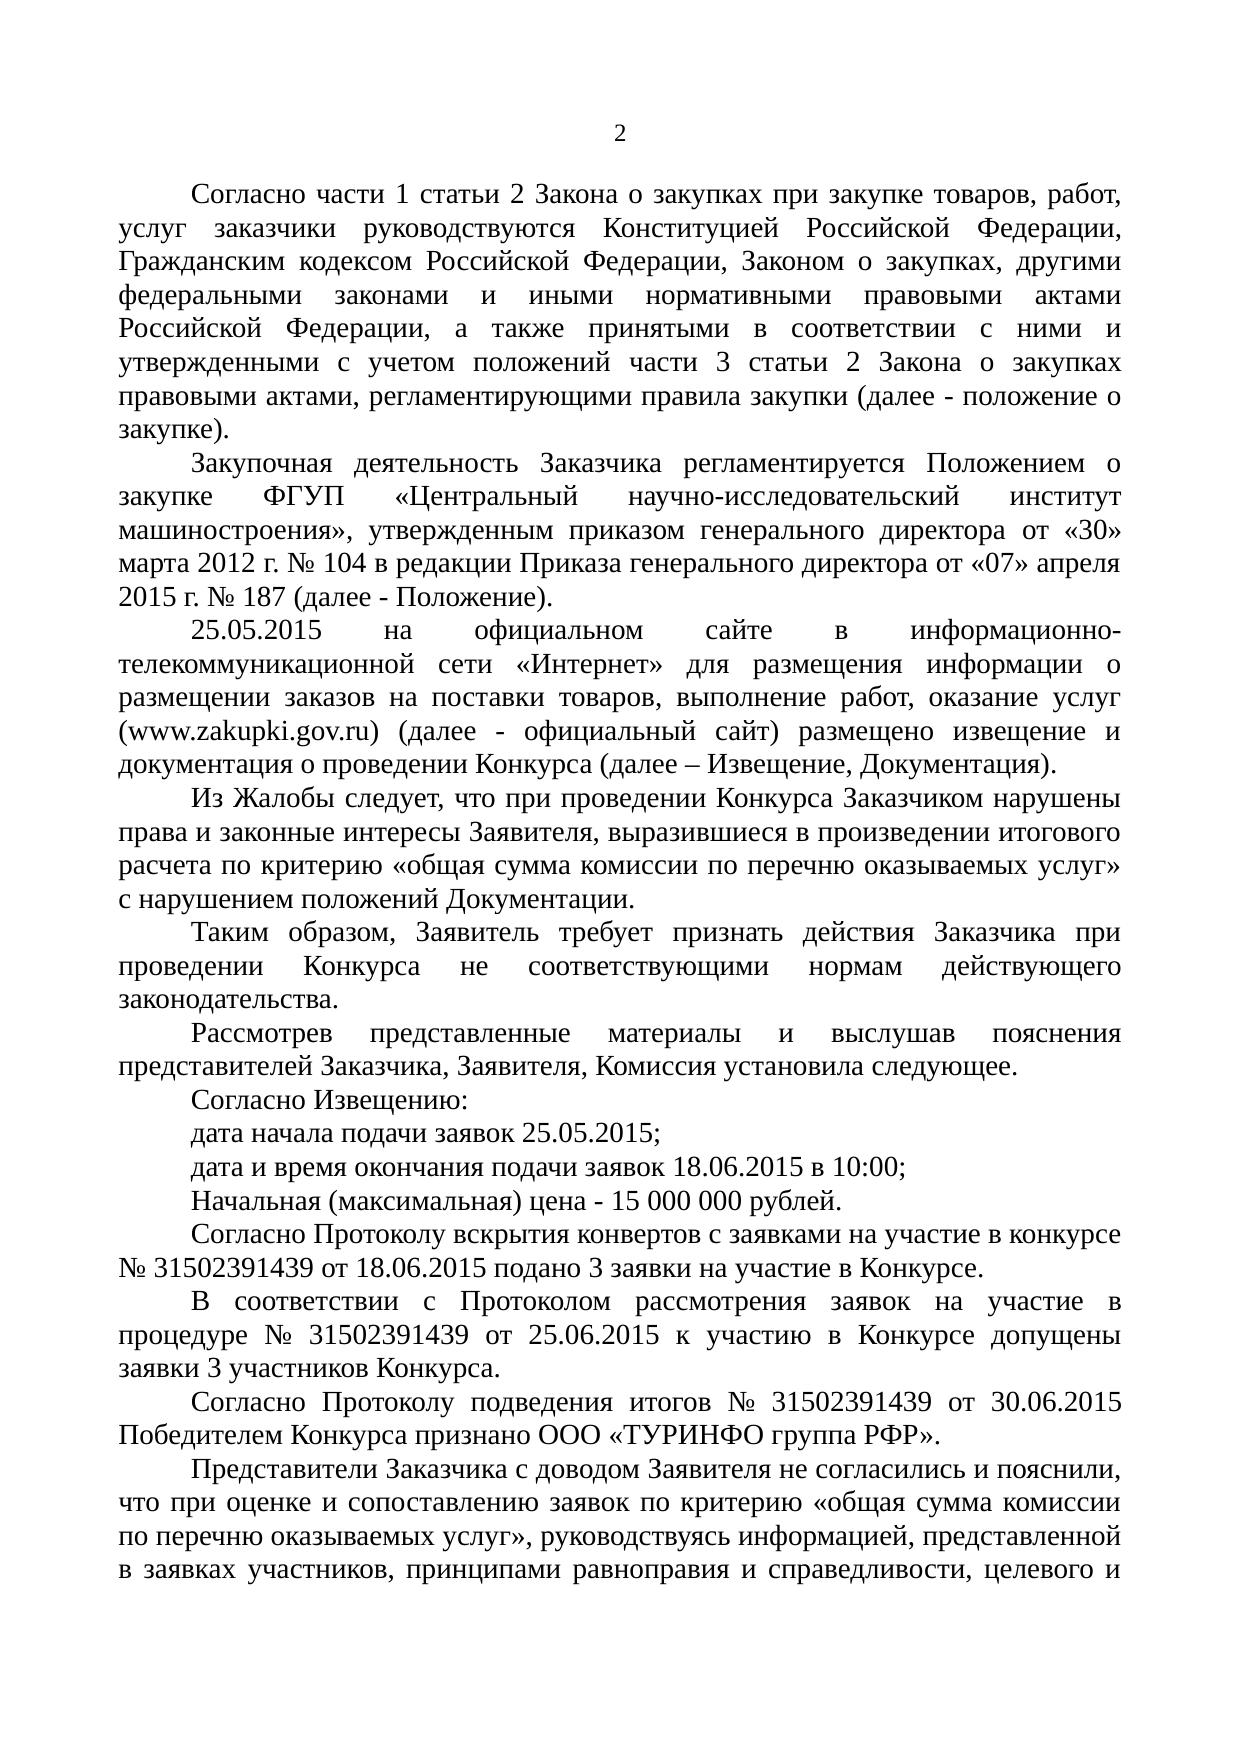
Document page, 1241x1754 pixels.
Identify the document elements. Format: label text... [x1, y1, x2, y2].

text Согласно Извещению: [118, 1082, 1122, 1116]
text Согласно части 1 статьи 2 Закона о закупках при закупке товаров, работ, услуг заказчики руководствуются Конституцией Российской Федерации, Гражданским кодексом Российской Федерации, Законом о закупках, другими федеральными законами и иными нормативными правовыми актами Российской Федерации, а также принятыми в соответствии с ними и утвержденными с учетом положений части 3 статьи 2 Закона о закупках правовыми актами, регламентирующими правила закупки (далее - положение о закупке). [118, 176, 1122, 445]
text Из Жалобы следует, что при проведении Конкурса Заказчиком нарушены права и законные интересы Заявителя, выразившиеся в произведении итогового расчета по критерию «общая сумма комиссии по перечню оказываемых услуг» с нарушением положений Документации. [118, 780, 1122, 914]
text 25.05.2015 на официальном сайте в информационно-телекоммуникационной сети «Интернет» для размещения информации о размещении заказов на поставки товаров, выполнение работ, оказание услуг (www.zakupki.gov.ru) (далее - официальный сайт) размещено извещение и документация о проведении Конкурса (далее – Извещение, Документация). [118, 612, 1122, 780]
text Согласно Протоколу подведения итогов № 31502391439 от 30.06.2015 Победителем Конкурса признано ООО «ТУРИНФО группа РФР». [118, 1384, 1122, 1451]
text Таким образом, Заявитель требует признать действия Заказчика при проведении Конкурса не соответствующими нормам действующего законодательства. [118, 914, 1122, 1015]
text дата и время окончания подачи заявок 18.06.2015 в 10:00; [118, 1149, 1122, 1183]
text Рассмотрев представленные материалы и выслушав пояснения представителей Заказчика, Заявителя, Комиссия установила следующее. [118, 1015, 1122, 1082]
text Закупочная деятельность Заказчика регламентируется Положением о закупке ФГУП «Центральный научно-исследовательский институт машиностроения», утвержденным приказом генерального директора от «30» марта 2012 г. № 104 в редакции Приказа генерального директора от «07» апреля 2015 г. № 187 (далее - Положение). [118, 445, 1122, 612]
text В соответствии с Протоколом рассмотрения заявок на участие в процедуре № 31502391439 от 25.06.2015 к участию в Конкурсе допущены заявки 3 участников Конкурса. [118, 1283, 1122, 1384]
text Согласно Протоколу вскрытия конвертов с заявками на участие в конкурсе № 31502391439 от 18.06.2015 подано 3 заявки на участие в Конкурсе. [118, 1216, 1122, 1283]
text дата начала подачи заявок 25.05.2015; [118, 1116, 1122, 1149]
text Начальная (максимальная) цена - 15 000 000 рублей. [118, 1183, 1122, 1216]
text Представители Заказчика с доводом Заявителя не согласились и пояснили, что при оценке и сопоставлению заявок по критерию «общая сумма комиссии по перечню оказываемых услуг», руководствуясь информацией, представленной в заявках участников, принципами равноправия и справедливости, целевого и [118, 1451, 1122, 1585]
